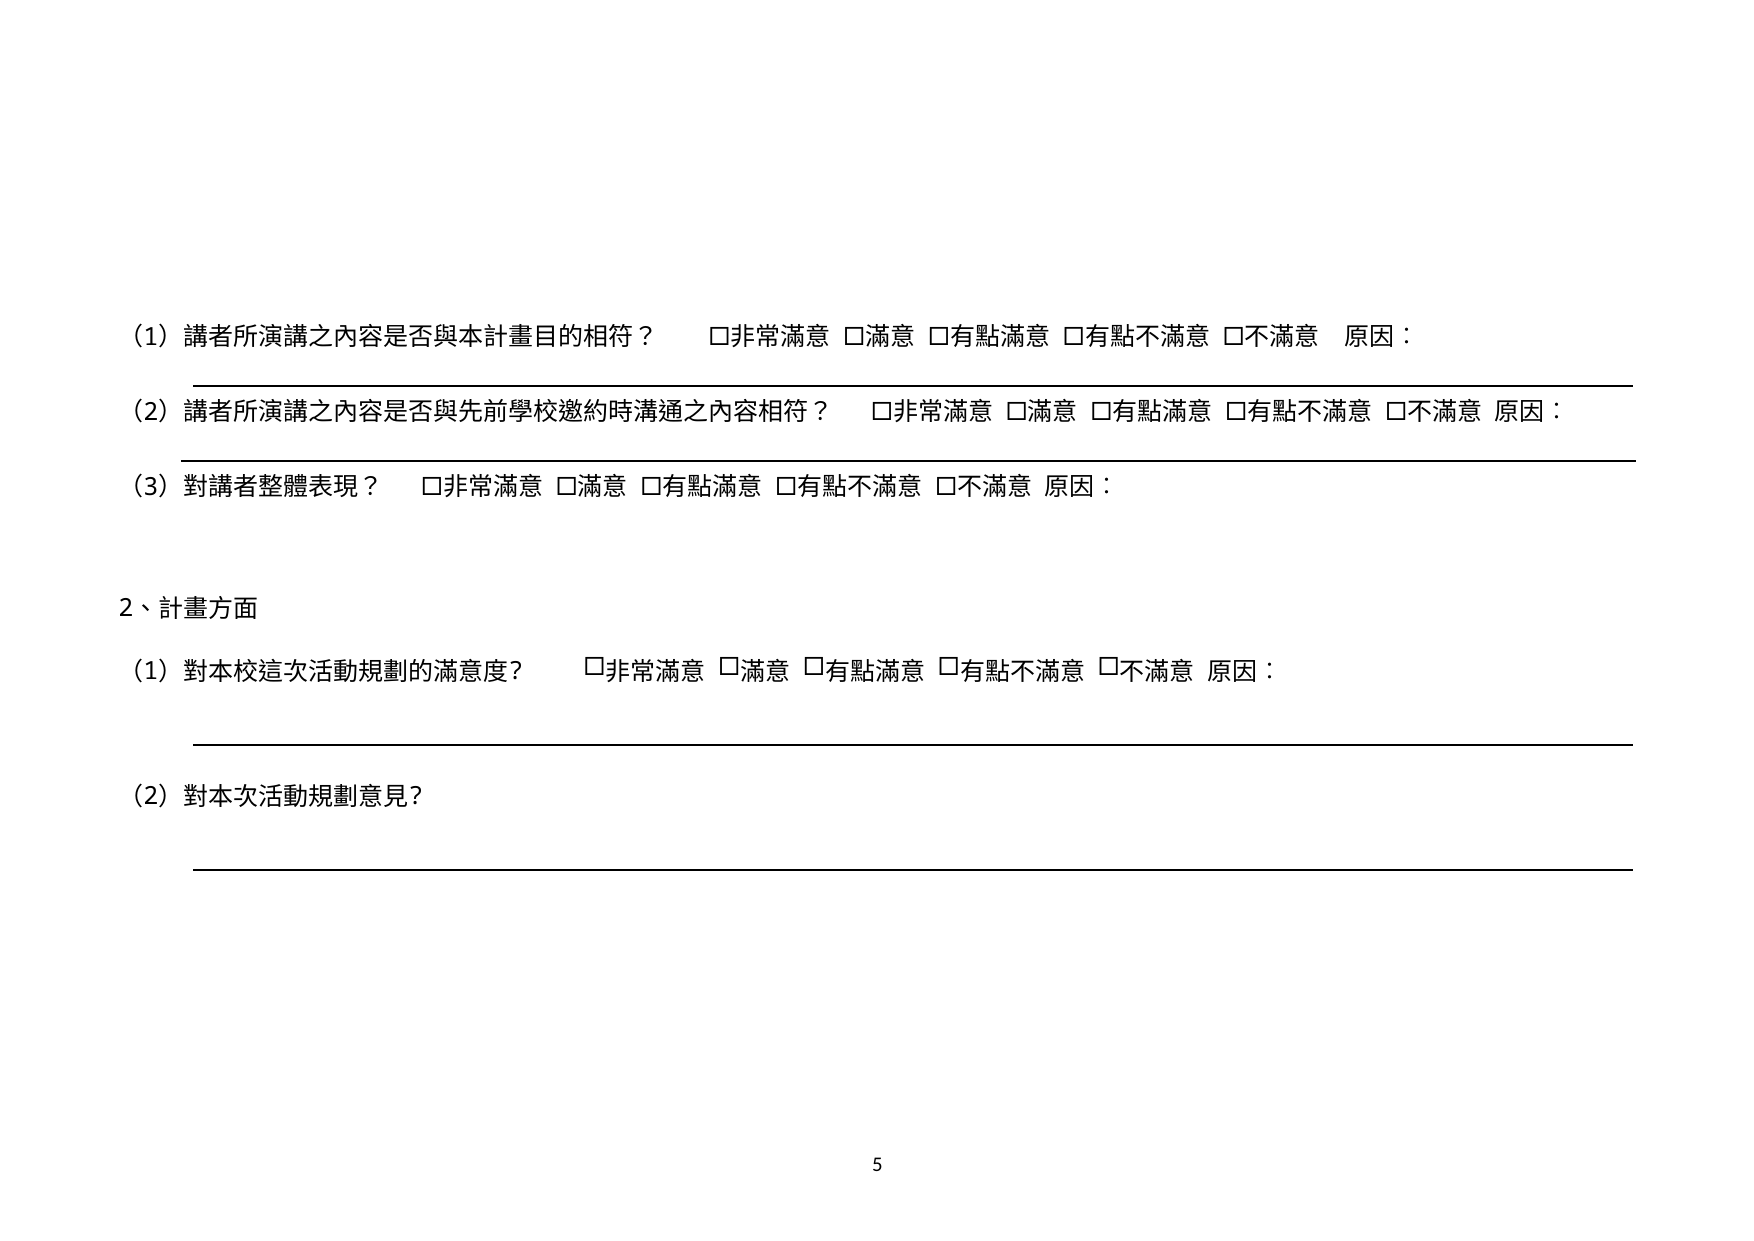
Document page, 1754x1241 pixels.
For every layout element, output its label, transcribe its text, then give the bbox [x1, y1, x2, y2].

text （3）對講者整體表現？ 非常滿意 滿意 有點滿意 有點不滿意 不滿意 原因︰ [118, 465, 1636, 503]
text （1）對本校這次活動規劃的滿意度? 非常滿意 滿意 有點滿意 有點不滿意 不滿意 原因︰ [118, 628, 1636, 690]
text （1）講者所演講之內容是否與本計畫目的相符？ 非常滿意 滿意 有點滿意 有點不滿意 不滿意 原因︰ [118, 315, 1636, 353]
text （2）對本次活動規劃意見? [118, 753, 1636, 815]
text （2）講者所演講之內容是否與先前學校邀約時溝通之內容相符？ 非常滿意 滿意 有點滿意 有點不滿意 不滿意 原因︰ [118, 390, 1636, 428]
text 2、計畫方面 [118, 565, 1636, 628]
